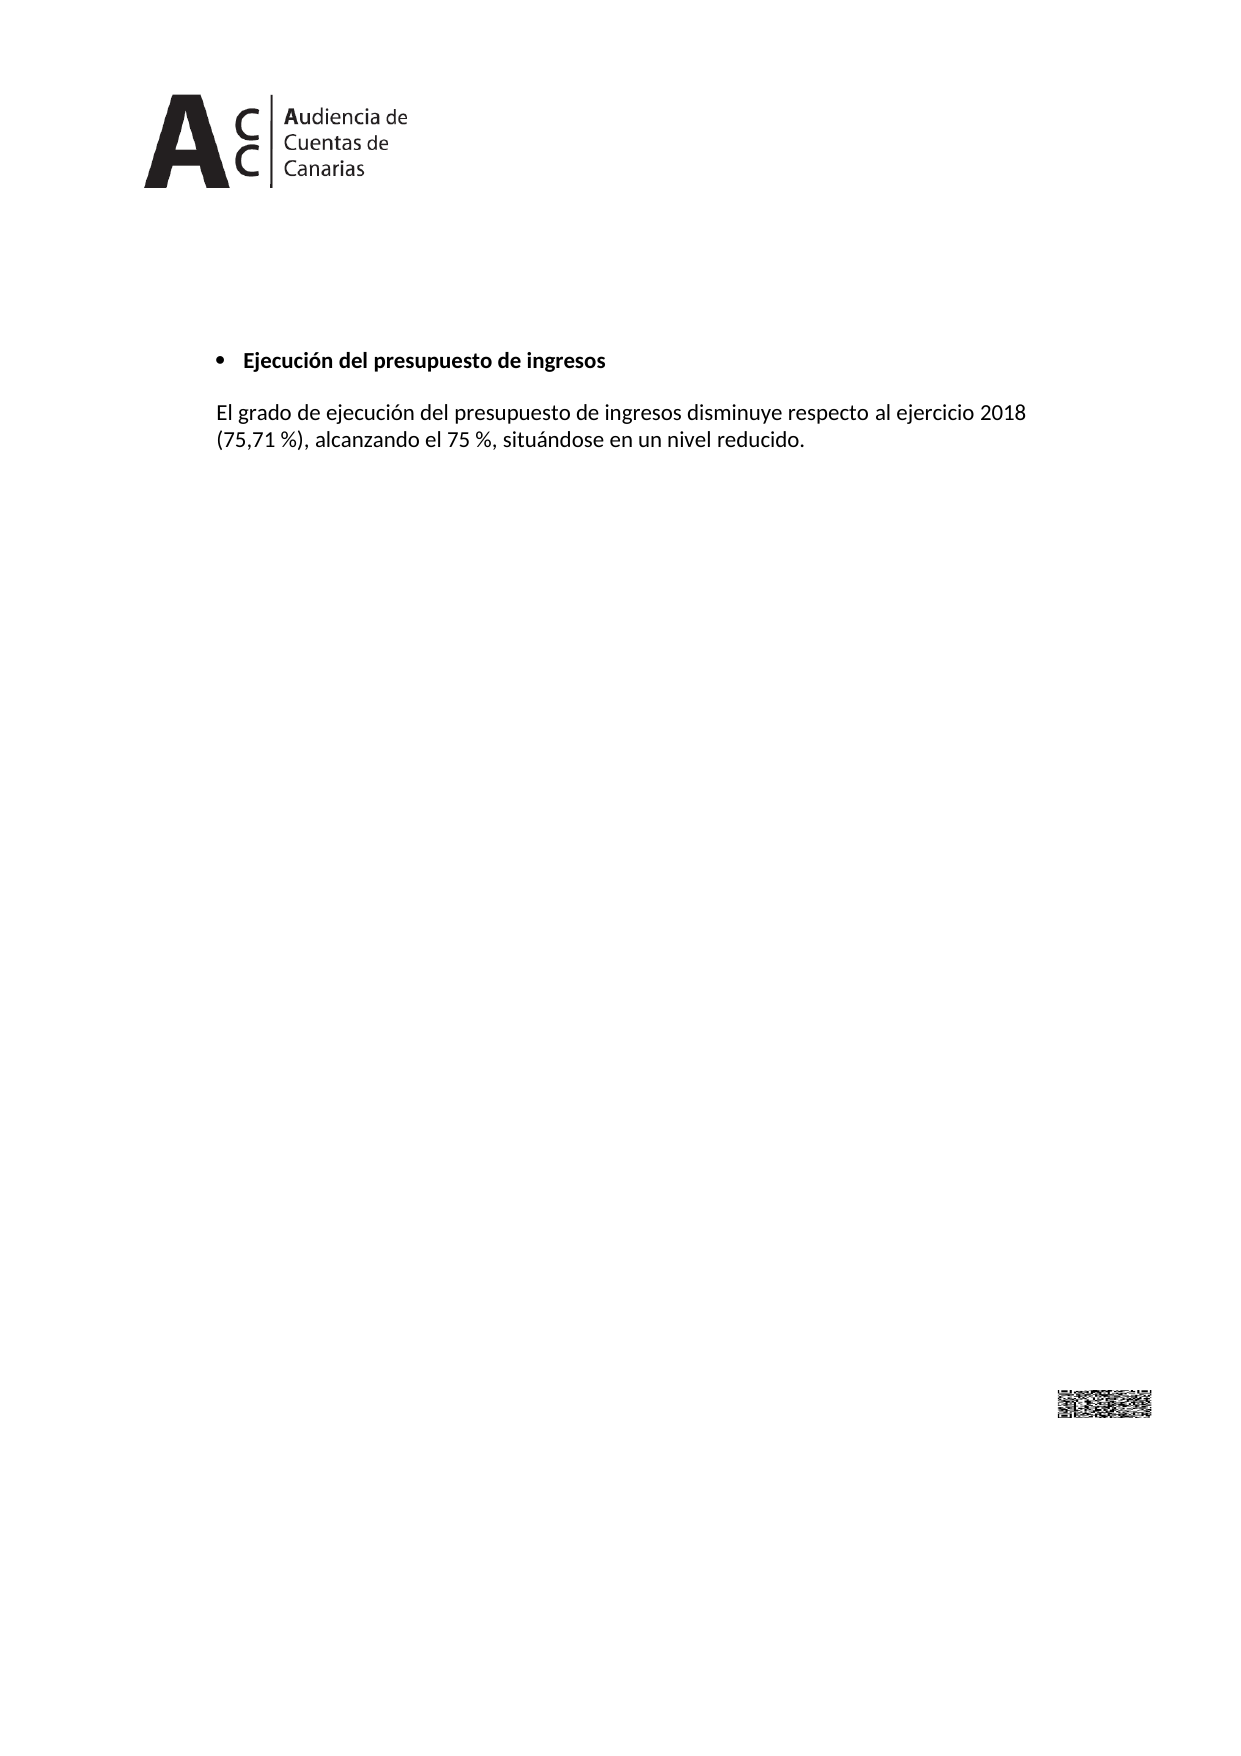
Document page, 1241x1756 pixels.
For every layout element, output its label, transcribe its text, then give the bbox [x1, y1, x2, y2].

picture [1057, 1390, 1152, 1418]
subtitle Ejecución del presupuesto de ingresos [216, 347, 1201, 375]
picture [143, 94, 407, 188]
text El grado de ejecución del presupuesto de ingresos disminuye respecto al ejercicio 2018 (75,71 %), alcanzando el 75 %, situándose en un nivel reducido. [216, 398, 1071, 454]
